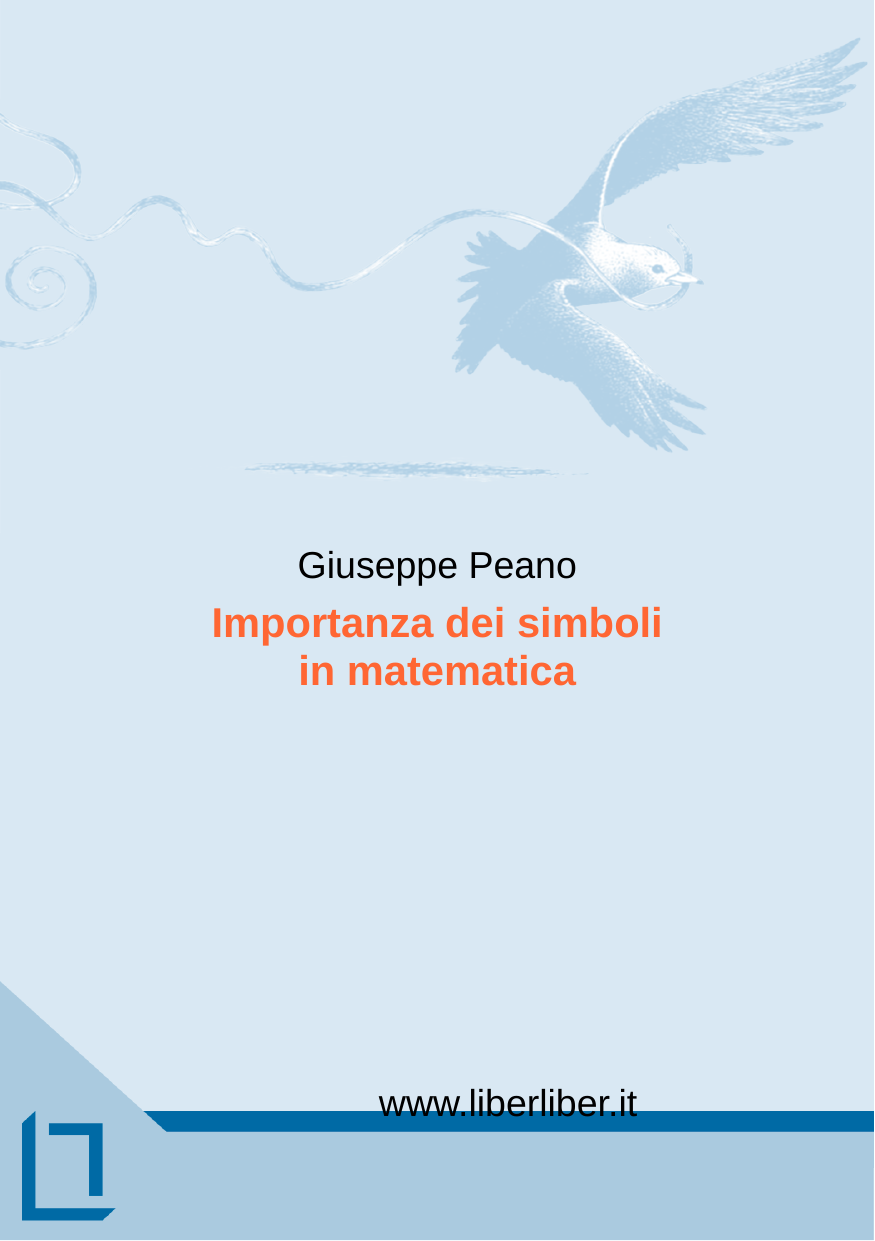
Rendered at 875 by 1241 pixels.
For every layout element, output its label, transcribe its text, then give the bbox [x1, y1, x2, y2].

text www.liberliber.it [331, 1081, 685, 1124]
text Importanza dei simboli in matematica [94, 598, 779, 694]
text Giuseppe Peano [94, 543, 779, 586]
picture [0, 0, 874, 1241]
